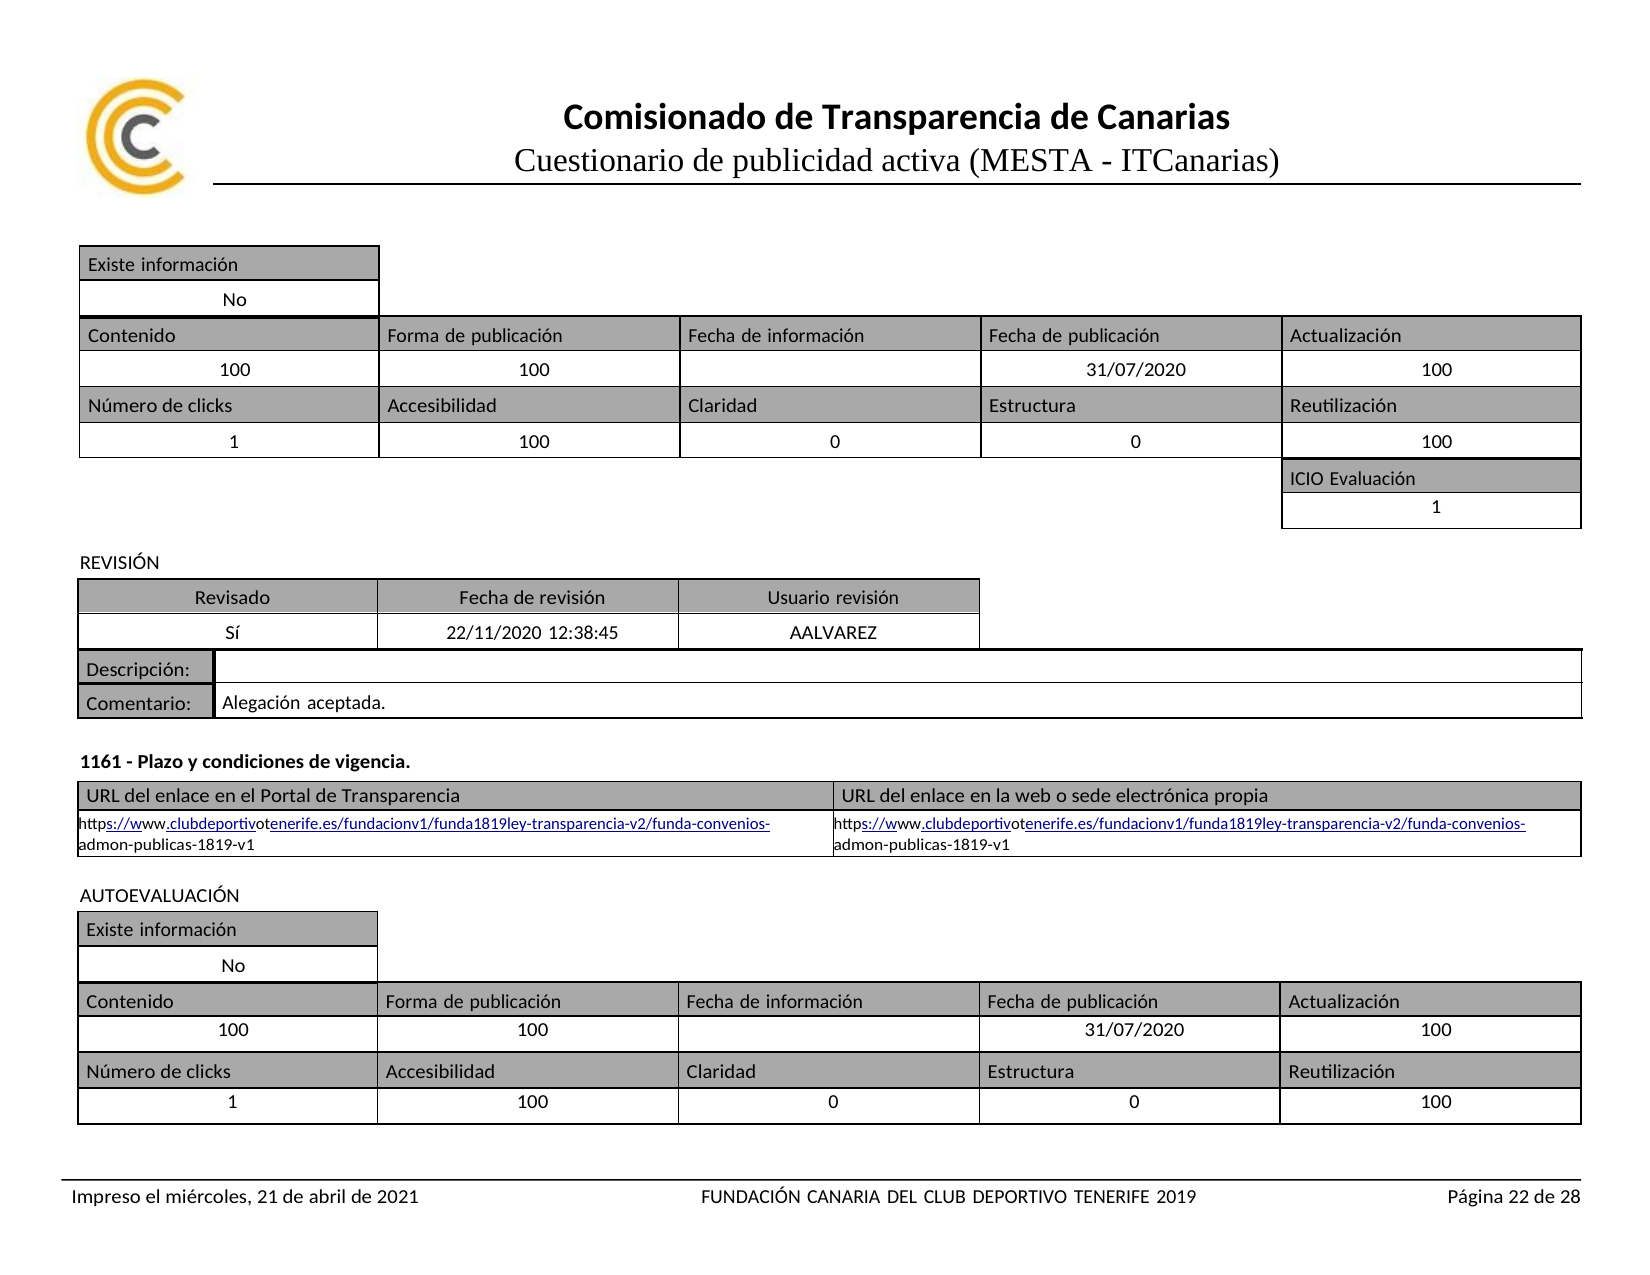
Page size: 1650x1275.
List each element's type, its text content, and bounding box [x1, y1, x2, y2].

table_cell 1 [80, 423, 378, 457]
table_cell 100 [1283, 423, 1580, 457]
table_cell Claridad [679, 1053, 979, 1087]
table_cell Fecha de información [681, 317, 980, 350]
table_cell Número de clicks [80, 387, 378, 422]
table_header Usuario revisión [679, 580, 979, 612]
table_header [380, 245, 1581, 315]
table_cell No [79, 947, 377, 981]
table_cell Fecha de publicación [980, 983, 1279, 1015]
table_cell No [80, 281, 378, 315]
table_cell Contenido [80, 319, 378, 350]
text REVISIÓN [79, 550, 1594, 574]
table_cell Contenido [79, 984, 377, 1015]
table_header URL del enlace en el Portal de Transparencia [79, 782, 833, 809]
table_cell 0 [679, 1089, 979, 1123]
table_cell Fecha de información [679, 983, 979, 1015]
table_header [980, 578, 1582, 648]
table_cell ICIO Evaluación [1283, 460, 1580, 492]
text AUTOEVALUACIÓN [79, 883, 1594, 907]
table_header Existe información [79, 912, 377, 945]
table_cell 1 [79, 1089, 377, 1123]
table_cell [679, 1017, 979, 1051]
table_cell Reutilización [1283, 387, 1580, 422]
table_header Fecha de revisión [378, 580, 678, 612]
table_cell 0 [980, 1089, 1279, 1123]
table_cell 0 [982, 423, 1281, 457]
table_cell 100 [378, 1089, 678, 1123]
table_cell Estructura [982, 387, 1281, 422]
table_cell AALVAREZ [679, 614, 979, 648]
table_cell [216, 651, 1581, 682]
table_cell Sí [79, 614, 377, 648]
table_cell Fecha de publicación [982, 317, 1281, 350]
table_cell 100 [380, 351, 679, 386]
table_cell Estructura [980, 1053, 1279, 1087]
table_cell Actualización [1281, 983, 1580, 1015]
table_cell 100 [378, 1017, 678, 1051]
table_cell 100 [380, 423, 679, 457]
table_cell Claridad [681, 387, 980, 422]
table_cell Descripción: [79, 651, 212, 682]
table_cell Alegación aceptada. [216, 683, 1581, 717]
table_header Existe información [80, 247, 378, 279]
table_cell Forma de publicación [378, 983, 678, 1015]
table_cell Accesibilidad [380, 387, 679, 422]
table_cell Actualización [1283, 317, 1580, 350]
table_cell 100 [79, 1017, 377, 1051]
table_cell 100 [1283, 351, 1580, 386]
table_cell 31/07/2020 [982, 351, 1281, 386]
table_cell https://www.clubdeportivotenerife.es/fundacionv1/funda1819ley-transparencia-v2/funda-convenios- admon-publicas-1819-v1 [79, 811, 833, 856]
table_cell [681, 351, 980, 386]
table_cell Comentario: [79, 685, 212, 717]
table_cell Accesibilidad [378, 1053, 678, 1087]
table_cell [80, 458, 1281, 528]
table_header [378, 911, 1581, 981]
table_cell Número de clicks [79, 1053, 377, 1087]
text 1161 - Plazo y condiciones de vigencia. [79, 749, 1594, 773]
table_cell 100 [80, 351, 378, 386]
table_cell 100 [1281, 1017, 1580, 1051]
table_cell Forma de publicación [380, 317, 679, 350]
table_cell https://www.clubdeportivotenerife.es/fundacionv1/funda1819ley-transparencia-v2/funda-convenios- admon-publicas-1819-v1 [834, 811, 1580, 856]
table_header Revisado [79, 580, 377, 612]
table_header URL del enlace en la web o sede electrónica propia [834, 782, 1580, 809]
table_cell 1 [1283, 493, 1580, 528]
table_cell 0 [681, 423, 980, 457]
table_cell 22/11/2020 12:38:45 [378, 614, 678, 648]
table_cell 31/07/2020 [980, 1017, 1279, 1051]
table_cell Reutilización [1281, 1053, 1580, 1087]
table_cell 100 [1281, 1089, 1580, 1123]
